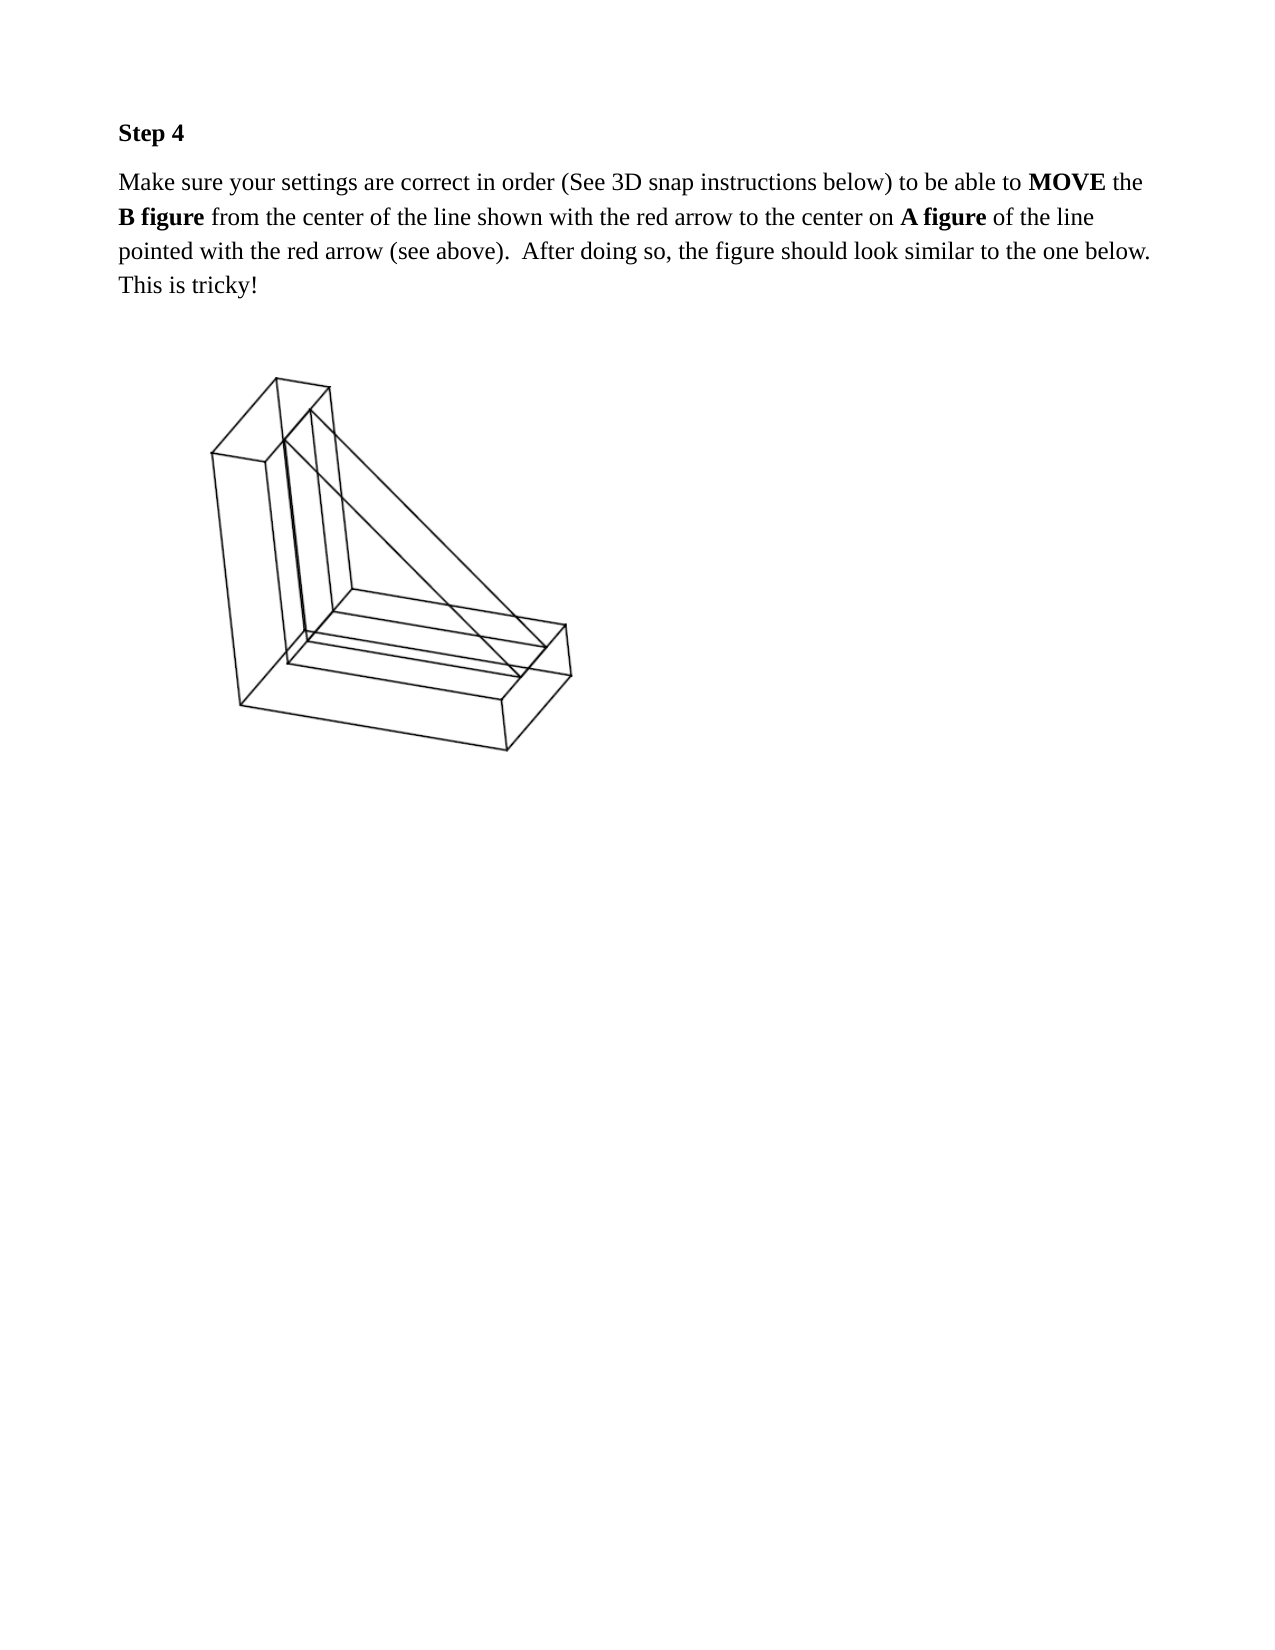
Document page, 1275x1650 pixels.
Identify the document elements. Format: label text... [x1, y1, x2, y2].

text Make sure your settings are correct in order (See 3D snap instructions below) to be able to MOVE the B figure from the center of the line shown with the red arrow to the center on A figure of the line pointed with the red arrow (see above). After doing so, the figure should look similar to the one below. This is tricky! [118, 167, 1157, 299]
picture [168, 356, 635, 774]
text Step 4 [118, 118, 1157, 147]
